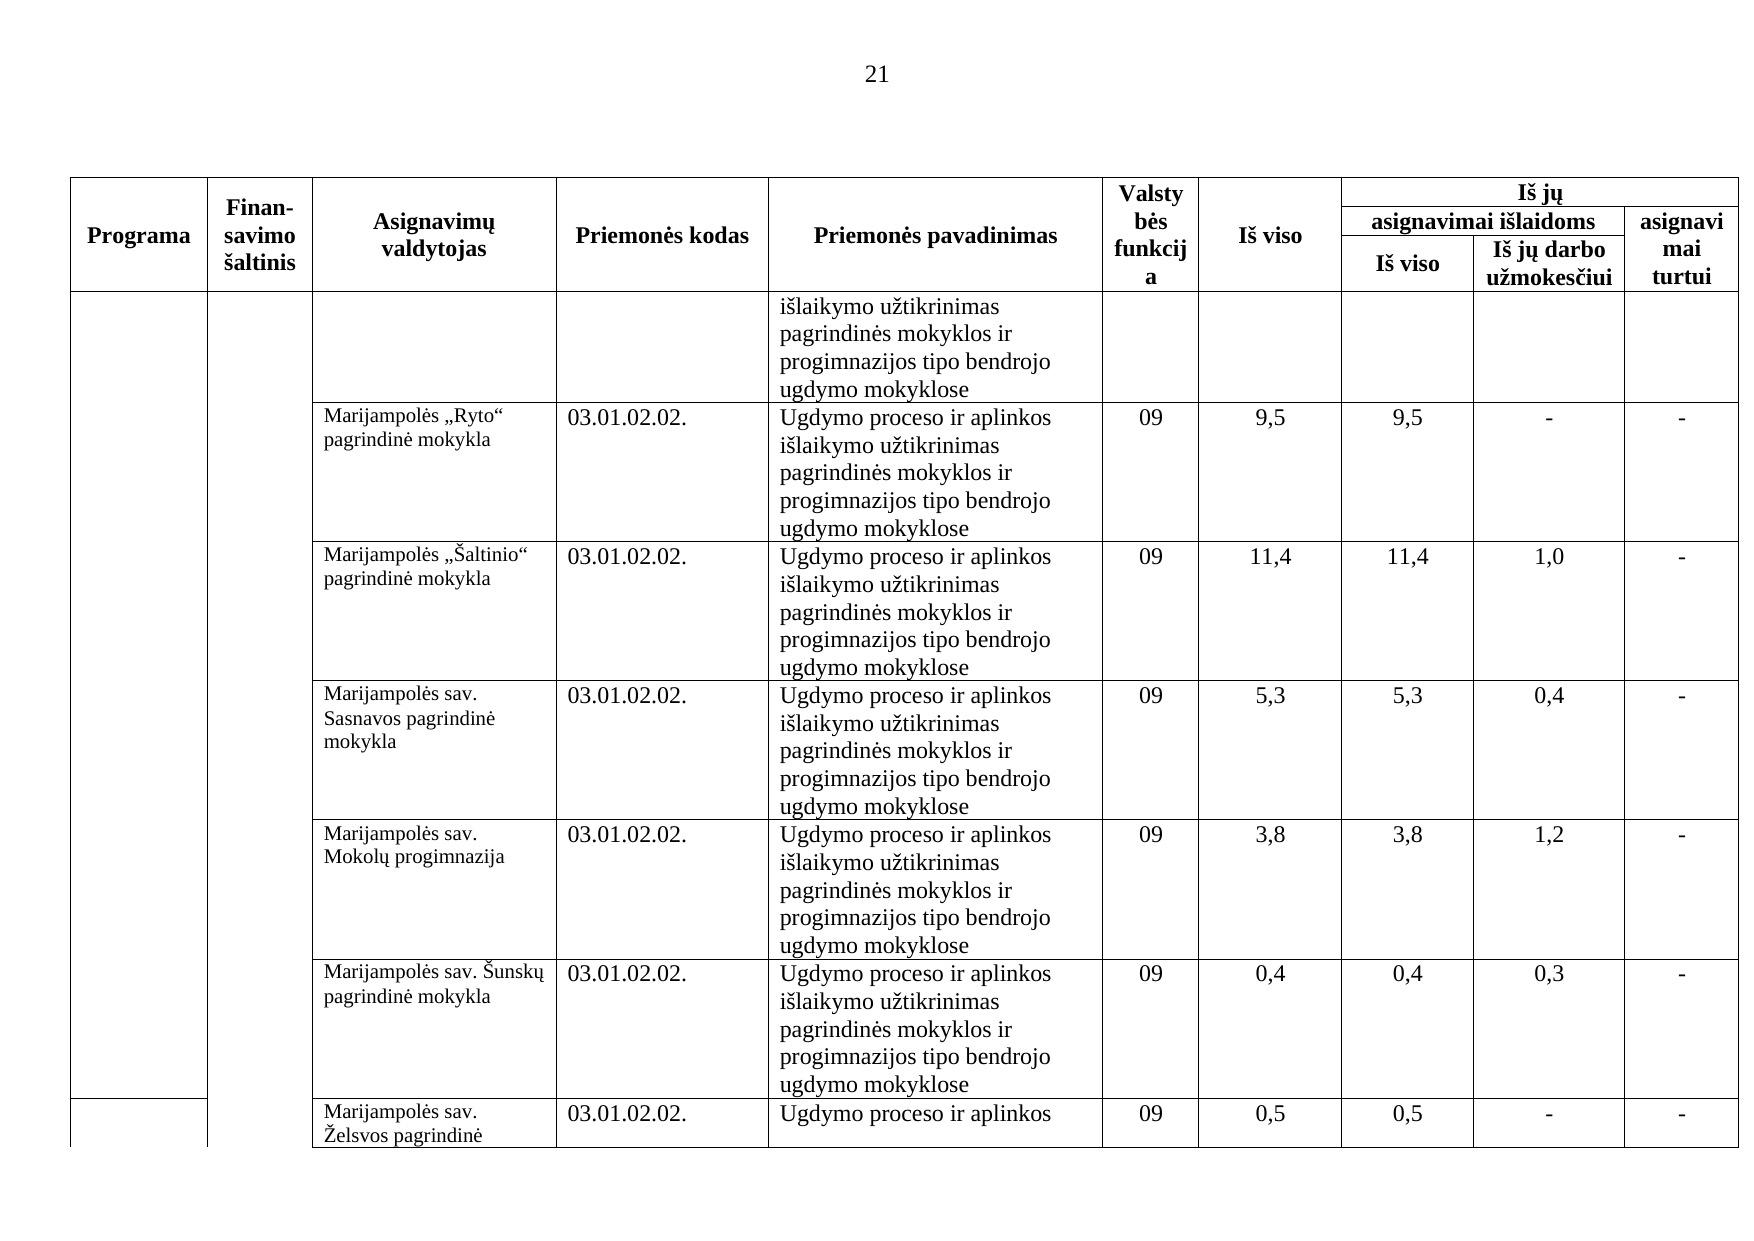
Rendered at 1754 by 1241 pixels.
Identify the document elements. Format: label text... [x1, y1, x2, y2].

table_cell [1342, 292, 1473, 402]
table_cell 09 [1103, 820, 1198, 958]
table_cell [71, 1099, 207, 1147]
table_cell 1,2 [1474, 820, 1624, 958]
table_cell 11,4 [1199, 542, 1341, 680]
table_cell 9,5 [1199, 403, 1341, 541]
table_cell [208, 292, 312, 958]
table_cell [208, 959, 312, 1147]
table_cell Ugdymo proceso ir aplinkos išlaikymo užtikrinimas pagrindinės mokyklos ir progimnazijos tipo bendrojo ugdymo mokyklose [769, 403, 1102, 541]
table_cell asignavimai išlaidoms [1342, 207, 1624, 234]
table_cell 0,5 [1342, 1099, 1473, 1147]
table_cell Iš jų darbo užmokesčiui [1474, 236, 1624, 291]
table_cell 03.01.02.02. [557, 403, 768, 541]
table_header Iš viso [1199, 178, 1341, 291]
table_cell 03.01.02.02. [557, 681, 768, 819]
table_cell 03.01.02.02. [557, 542, 768, 680]
table_cell Marijampolės „Šaltinio“ pagrindinė mokykla [313, 542, 556, 680]
table_cell Ugdymo proceso ir aplinkos išlaikymo užtikrinimas pagrindinės mokyklos ir progimnazijos tipo bendrojo ugdymo mokyklose [769, 820, 1102, 958]
table_cell - [1474, 403, 1624, 541]
table_cell 0,4 [1342, 960, 1473, 1097]
table_cell 09 [1103, 960, 1198, 1097]
table_cell 1,0 [1474, 542, 1624, 680]
table_cell Marijampolės sav. Želsvos pagrindinė [313, 1099, 556, 1147]
table_cell - [1625, 960, 1738, 1097]
table_cell asignavimai turtui įsigyti [1625, 207, 1738, 291]
table_cell Ugdymo proceso ir aplinkos [769, 1099, 1102, 1147]
table_cell 03.01.02.02. [557, 820, 768, 958]
table_cell [557, 292, 768, 402]
table_cell 5,3 [1342, 681, 1473, 819]
table_header Priemonės pavadinimas [769, 178, 1102, 291]
table_cell 09 [1103, 1099, 1198, 1147]
table_cell Marijampolės sav. Mokolų progimnazija [313, 820, 556, 958]
table_cell [1103, 292, 1198, 402]
table_cell 1,8 [1625, 292, 1738, 402]
table_cell 09 [1103, 403, 1198, 541]
table_header Priemonės kodas [557, 178, 768, 291]
table_cell - [1625, 1099, 1738, 1147]
table_cell 0,3 [1474, 960, 1624, 1097]
table_cell [313, 292, 556, 402]
table_cell Ugdymo proceso ir aplinkos išlaikymo užtikrinimas pagrindinės mokyklos ir progimnazijos tipo bendrojo ugdymo mokyklose [769, 960, 1102, 1097]
table_cell 9,5 [1342, 403, 1473, 541]
table_cell - [1625, 403, 1738, 541]
table_header Finan-savimo šaltinis [208, 178, 312, 291]
table_cell Marijampolės sav. Šunskų pagrindinė mokykla [313, 960, 556, 1097]
table_cell 03.01.02.02. [557, 960, 768, 1097]
table_header Asignavimų valdytojas [313, 178, 556, 291]
table_header Valstybės funkcija [1103, 178, 1198, 291]
table_cell 09 [1103, 542, 1198, 680]
table_cell 03.01.02.02. [557, 1099, 768, 1147]
table_cell Iš viso [1342, 236, 1473, 291]
table_cell Marijampolės sav. Sasnavos pagrindinė mokykla [313, 681, 556, 819]
table_cell 09 [1103, 681, 1198, 819]
table_cell [71, 959, 207, 1097]
table_cell [1474, 292, 1624, 402]
table_cell 11,4 [1342, 542, 1473, 680]
table_cell išlaikymo užtikrinimas pagrindinės mokyklos ir progimnazijos tipo bendrojo ugdymo mokyklose [769, 292, 1102, 402]
table_cell Ugdymo proceso ir aplinkos išlaikymo užtikrinimas pagrindinės mokyklos ir progimnazijos tipo bendrojo ugdymo mokyklose [769, 681, 1102, 819]
table_cell Ugdymo proceso ir aplinkos išlaikymo užtikrinimas pagrindinės mokyklos ir progimnazijos tipo bendrojo ugdymo mokyklose [769, 542, 1102, 680]
table_header Iš jų [1342, 178, 1738, 206]
table_cell 5,3 [1199, 681, 1341, 819]
table_cell 3,8 [1342, 820, 1473, 958]
table_cell - [1474, 1099, 1624, 1147]
table_cell 0,4 [1199, 960, 1341, 1097]
table_cell Marijampolės „Ryto“ pagrindinė mokykla [313, 403, 556, 541]
table_cell 0,5 [1199, 1099, 1341, 1147]
table_cell 0,4 [1474, 681, 1624, 819]
table_cell [1199, 292, 1341, 402]
table_cell [71, 292, 207, 958]
table_cell - [1625, 542, 1738, 680]
table_cell 3,8 [1199, 820, 1341, 958]
table_cell - [1625, 681, 1738, 819]
table_cell - [1625, 820, 1738, 958]
table_header Programa [71, 178, 207, 291]
